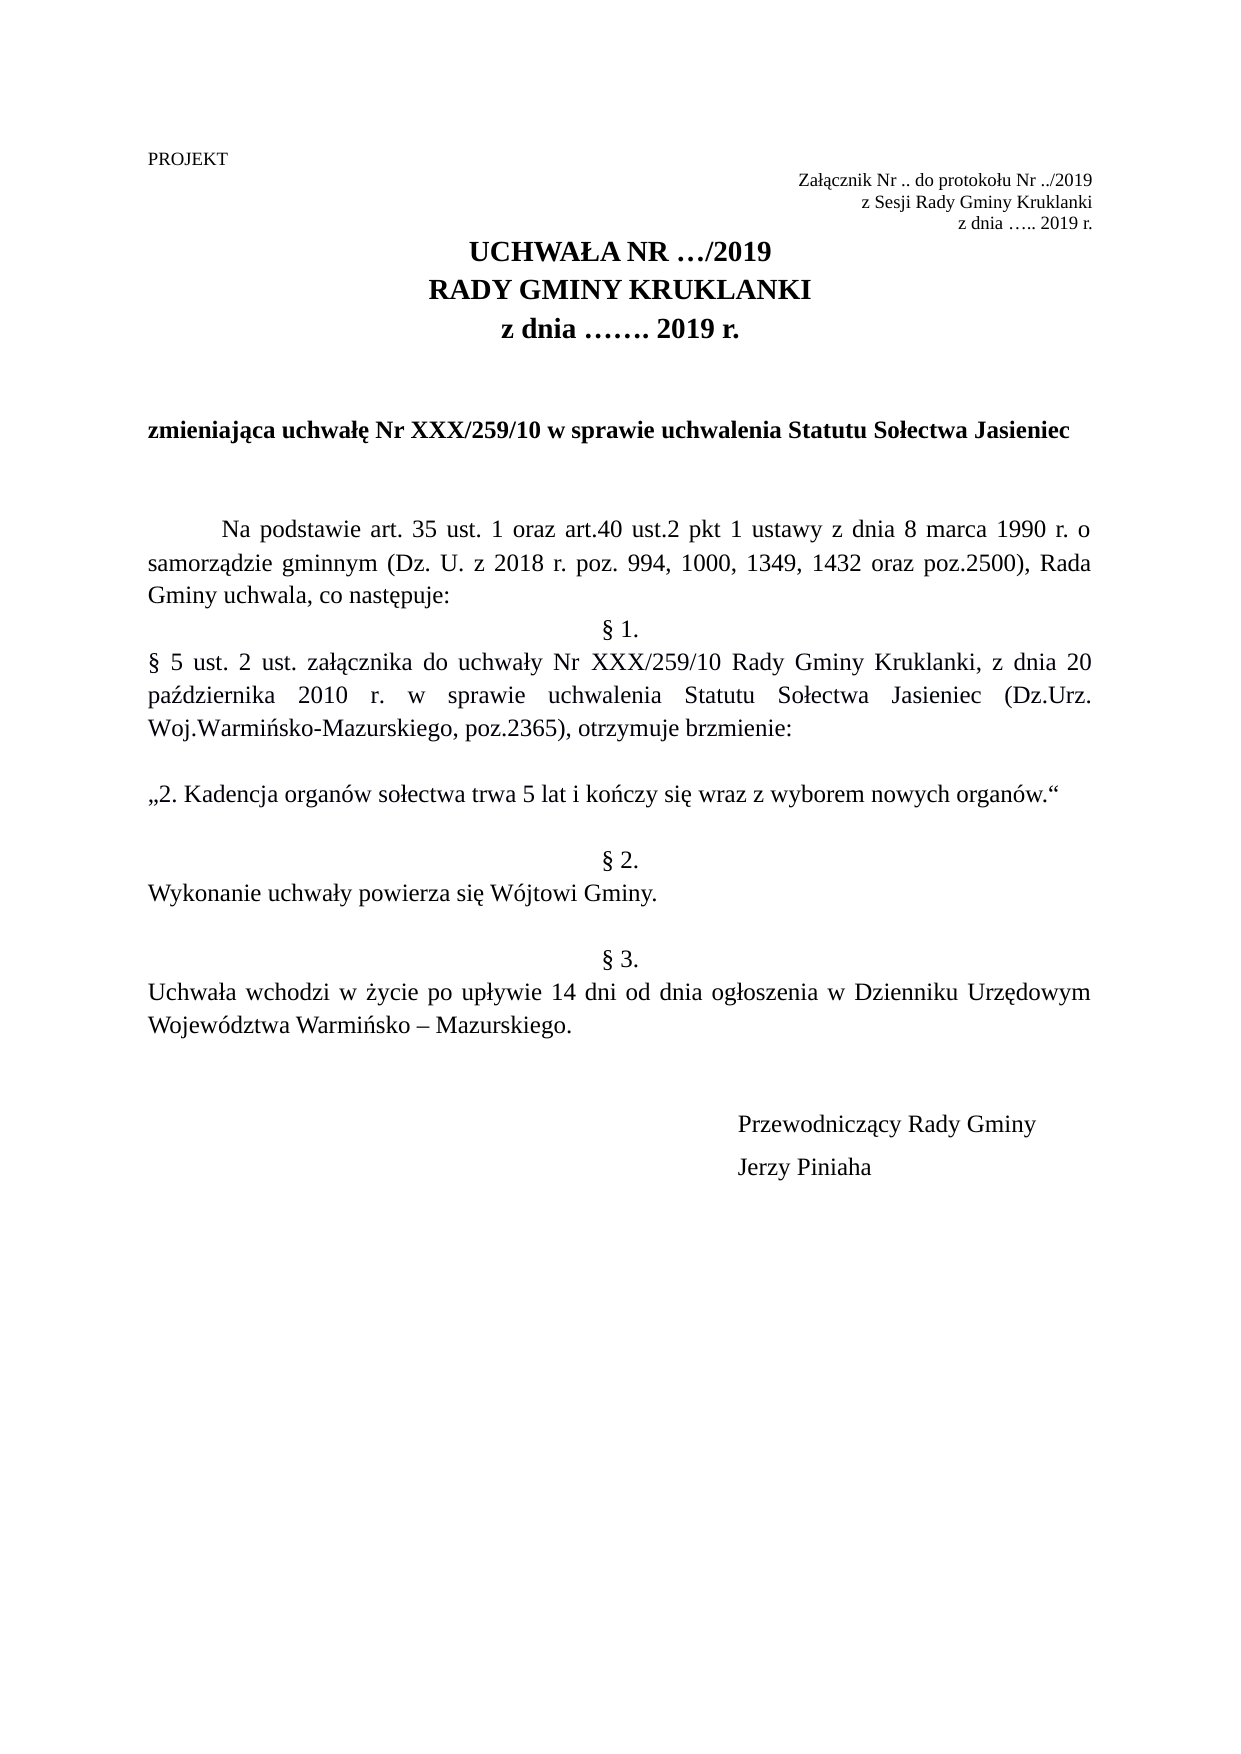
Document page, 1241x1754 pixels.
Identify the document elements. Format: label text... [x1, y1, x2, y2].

text Uchwała wchodzi w życie po upływie 14 dni od dnia ogłoszenia w Dzienniku Urzędowym Województwa Warmińsko – Mazurskiego. [148, 977, 1093, 1039]
text „2. Kadencja organów sołectwa trwa 5 lat i kończy się wraz z wyborem nowych organów.“ [148, 779, 1093, 807]
text Na podstawie art. 35 ust. 1 oraz art.40 ust.2 pkt 1 ustawy z dnia 8 marca 1990 r. o samorządzie gminnym (Dz. U. z 2018 r. poz. 994, 1000, 1349, 1432 oraz poz.2500), Rada Gminy uchwala, co następuje: [148, 514, 1093, 609]
text PROJEKT [148, 148, 1093, 169]
text RADY GMINY KRUKLANKI [148, 272, 1093, 306]
text § 5 ust. 2 ust. załącznika do uchwały Nr XXX/259/10 Rady Gminy Kruklanki, z dnia 20 października 2010 r. w sprawie uchwalenia Statutu Sołectwa Jasieniec (Dz.Urz. Woj.Warmińsko-Mazurskiego, poz.2365), otrzymuje brzmienie: [148, 647, 1093, 741]
text Załącznik Nr .. do protokołu Nr ../2019 [148, 169, 1093, 191]
text Wykonanie uchwały powierza się Wójtowi Gminy. [148, 878, 1093, 907]
text UCHWAŁA NR …/2019 [148, 234, 1093, 267]
text z Sesji Rady Gminy Kruklanki [148, 191, 1093, 212]
text zmieniająca uchwałę Nr XXX/259/10 w sprawie uchwalenia Statutu Sołectwa Jasieniec [148, 416, 1093, 444]
text § 1. [148, 614, 1093, 642]
text z dnia ….. 2019 r. [148, 212, 1093, 234]
text Jerzy Piniaha [148, 1152, 1093, 1253]
text § 2. [148, 845, 1093, 873]
text Przewodniczący Rady Gminy [148, 1109, 1093, 1138]
text z dnia ……. 2019 r. [148, 311, 1093, 344]
text § 3. [148, 944, 1093, 973]
